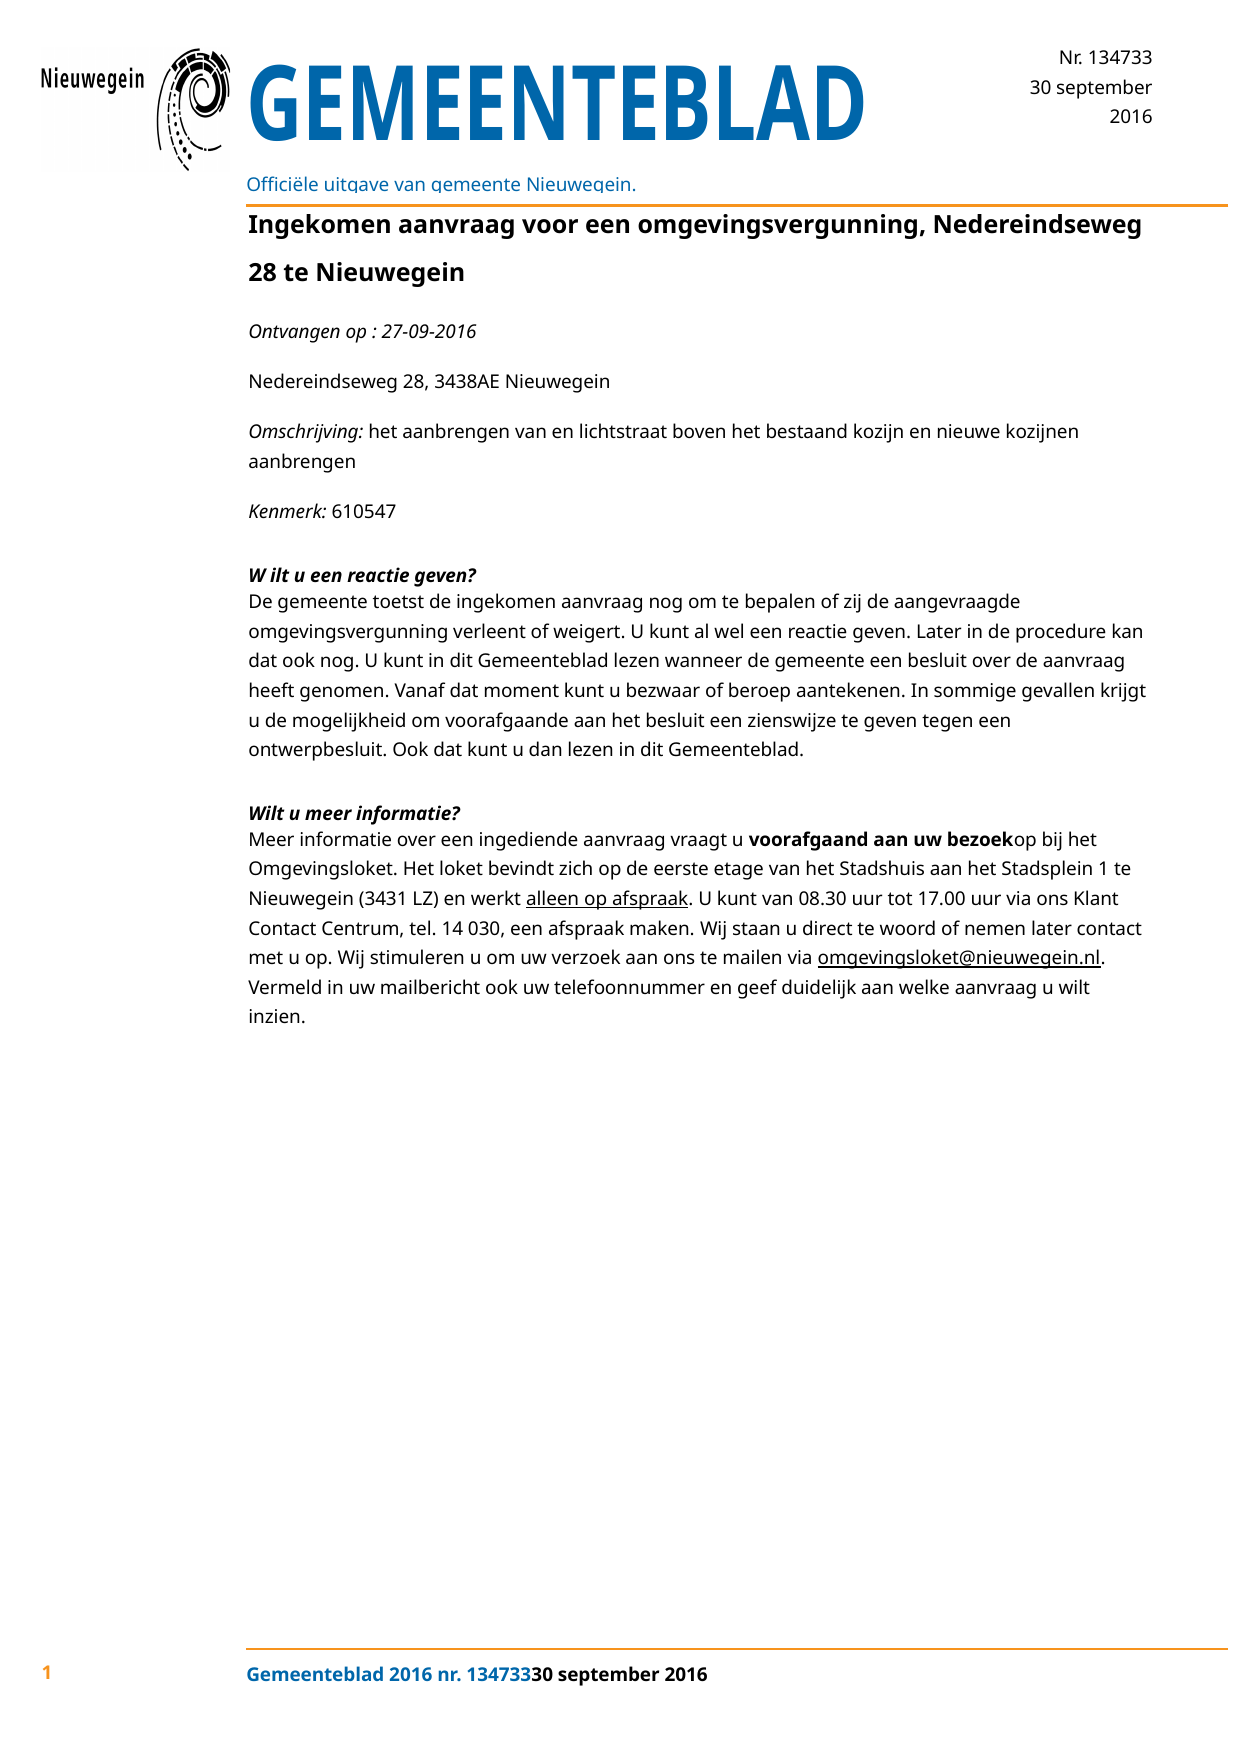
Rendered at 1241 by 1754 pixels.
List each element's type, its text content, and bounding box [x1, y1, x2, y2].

text Kenmerk: 610547 [248, 499, 1152, 524]
text Ontvangen op : 27-09-2016 [248, 318, 1152, 344]
text Meer informatie over een ingediende aanvraag vraagt u voorafgaand aan uw bezoekop bij het Omgevingsloket. Het loket bevindt zich op de eerste etage van het Stadshuis aan het Stadsplein 1 te Nieuwegein (3431 LZ) en werkt alleen op afspraak. U kunt van 08.30 uur tot 17.00 uur via ons Klant Contact Centrum, tel. 14 030, een afspraak maken. Wij staan u direct te woord of nemen later contact met u op. Wij stimuleren u om uw verzoek aan ons te mailen via omgevingsloket@nieuwegein.nl. Vermeld in uw mailbericht ook uw telefoonnummer en geef duidelijk aan welke aanvraag u wilt inzien. [248, 826, 1152, 1029]
text De gemeente toetst de ingekomen aanvraag nog om te bepalen of zij de aangevraagde omgevingsvergunning verleent of weigert. U kunt al wel een reactie geven. Later in de procedure kan dat ook nog. U kunt in dit Gemeenteblad lezen wanneer de gemeente een besluit over de aanvraag heeft genomen. Vanaf dat moment kunt u bezwaar of beroep aantekenen. In sommige gevallen krijgt u de mogelijkheid om voorafgaande aan het besluit een zienswijze te geven tegen een ontwerpbesluit. Ook dat kunt u dan lezen in dit Gemeenteblad. [248, 588, 1152, 762]
text Wilt u meer informatie? [248, 800, 1152, 826]
text W ilt u een reactie geven? [248, 563, 1152, 588]
text Omschrijving: het aanbrengen van en lichtstraat boven het bestaand kozijn en nieuwe kozijnen aanbrengen [248, 419, 1152, 474]
picture [41, 47, 231, 172]
text Nedereindseweg 28, 3438AE Nieuwegein [248, 368, 1152, 394]
text Ingekomen aanvraag voor een omgevingsvergunning, Nedereindseweg 28 te Nieuwegein [248, 207, 1152, 288]
